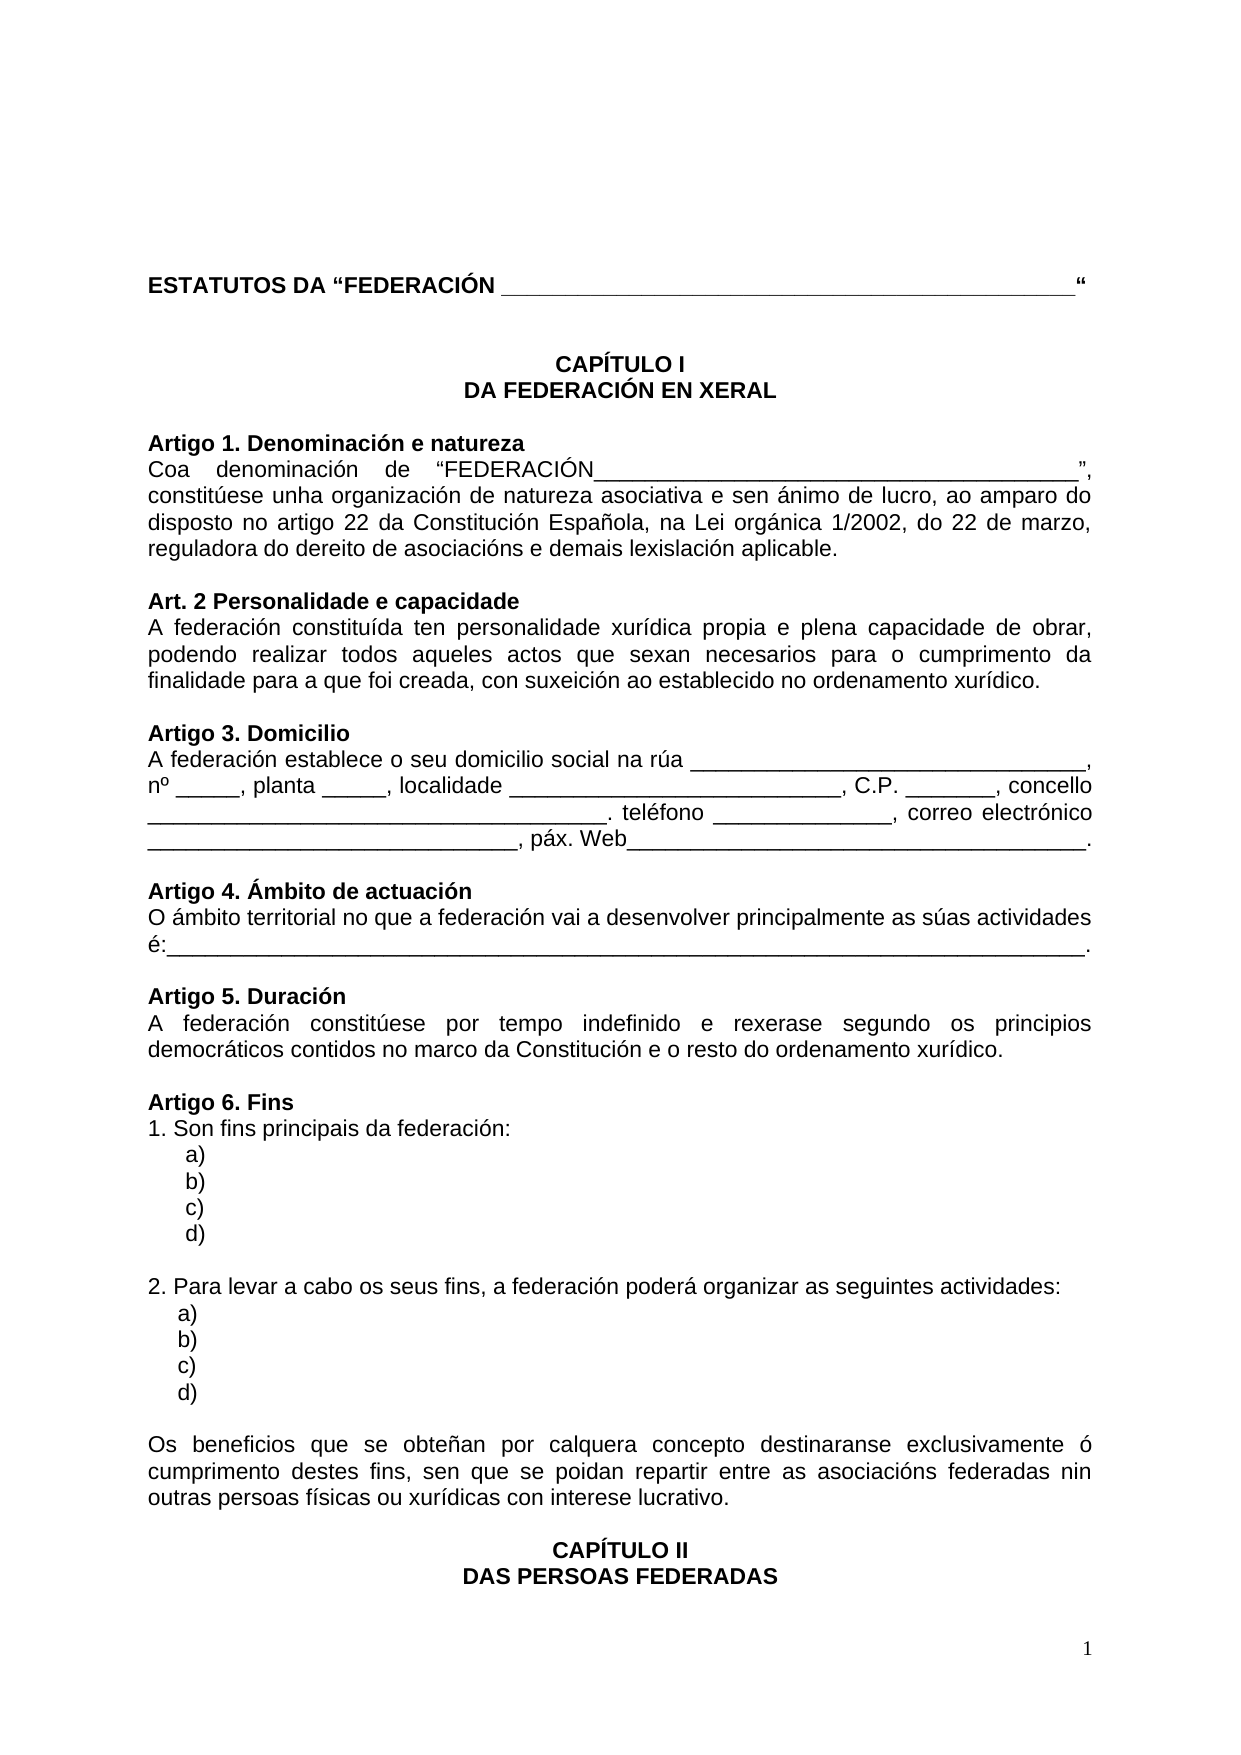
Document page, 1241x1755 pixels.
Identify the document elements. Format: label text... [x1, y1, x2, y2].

text Artigo 1. Denominación e natureza [148, 430, 1093, 456]
subtitle CAPÍTULO II [148, 1537, 1093, 1563]
text ESTATUTOS DA “FEDERACIÓN _____________________________________________“ [148, 272, 1093, 298]
text Artigo 6. Fins [148, 1089, 1093, 1115]
text Coa denominación de “FEDERACIÓN______________________________________”, constitúese unha organización de natureza asociativa e sen ánimo de lucro, ao amparo do disposto no artigo 22 da Constitución Española, na Lei orgánica 1/2002, do 22 de marzo, reguladora do dereito de asociacións e demais lexislación aplicable. [148, 456, 1093, 562]
text Artigo 4. Ámbito de actuación [148, 878, 1093, 904]
text DA FEDERACIÓN EN XERAL [148, 377, 1093, 403]
text Art. 2 Personalidade e capacidade [148, 588, 1093, 614]
text Os beneficios que se obteñan por calquera concepto destinaranse exclusivamente ó cumprimento destes fins, sen que se poidan repartir entre as asociacións federadas nin outras persoas físicas ou xurídicas con interese lucrativo. [148, 1431, 1093, 1510]
text DAS PERSOAS FEDERADAS [148, 1563, 1093, 1589]
text Artigo 3. Domicilio [148, 720, 1093, 746]
subtitle CAPÍTULO I [148, 351, 1093, 377]
text A federación constitúese por tempo indefinido e rexerase segundo os principios democráticos contidos no marco da Constitución e o resto do ordenamento xurídico. [148, 1009, 1093, 1062]
text 1. Son fins principais da federación: [148, 1115, 1093, 1141]
text O ámbito territorial no que a federación vai a desenvolver principalmente as súas actividades é:________________________________________________________________________. [148, 904, 1093, 957]
text A federación constituída ten personalidade xurídica propia e plena capacidade de obrar, podendo realizar todos aqueles actos que sexan necesarios para o cumprimento da finalidade para a que foi creada, con suxeición ao establecido no ordenamento xurídico. [148, 614, 1093, 693]
text 2. Para levar a cabo os seus fins, a federación poderá organizar as seguintes actividades: [148, 1273, 1093, 1299]
text Artigo 5. Duración [148, 983, 1093, 1009]
text A federación establece o seu domicilio social na rúa _______________________________, nº _____, planta _____, localidade __________________________, C.P. _______, concello ____________________________________. teléfono ______________, correo electrónico _____________________________, páx. Web____________________________________. [148, 746, 1093, 851]
